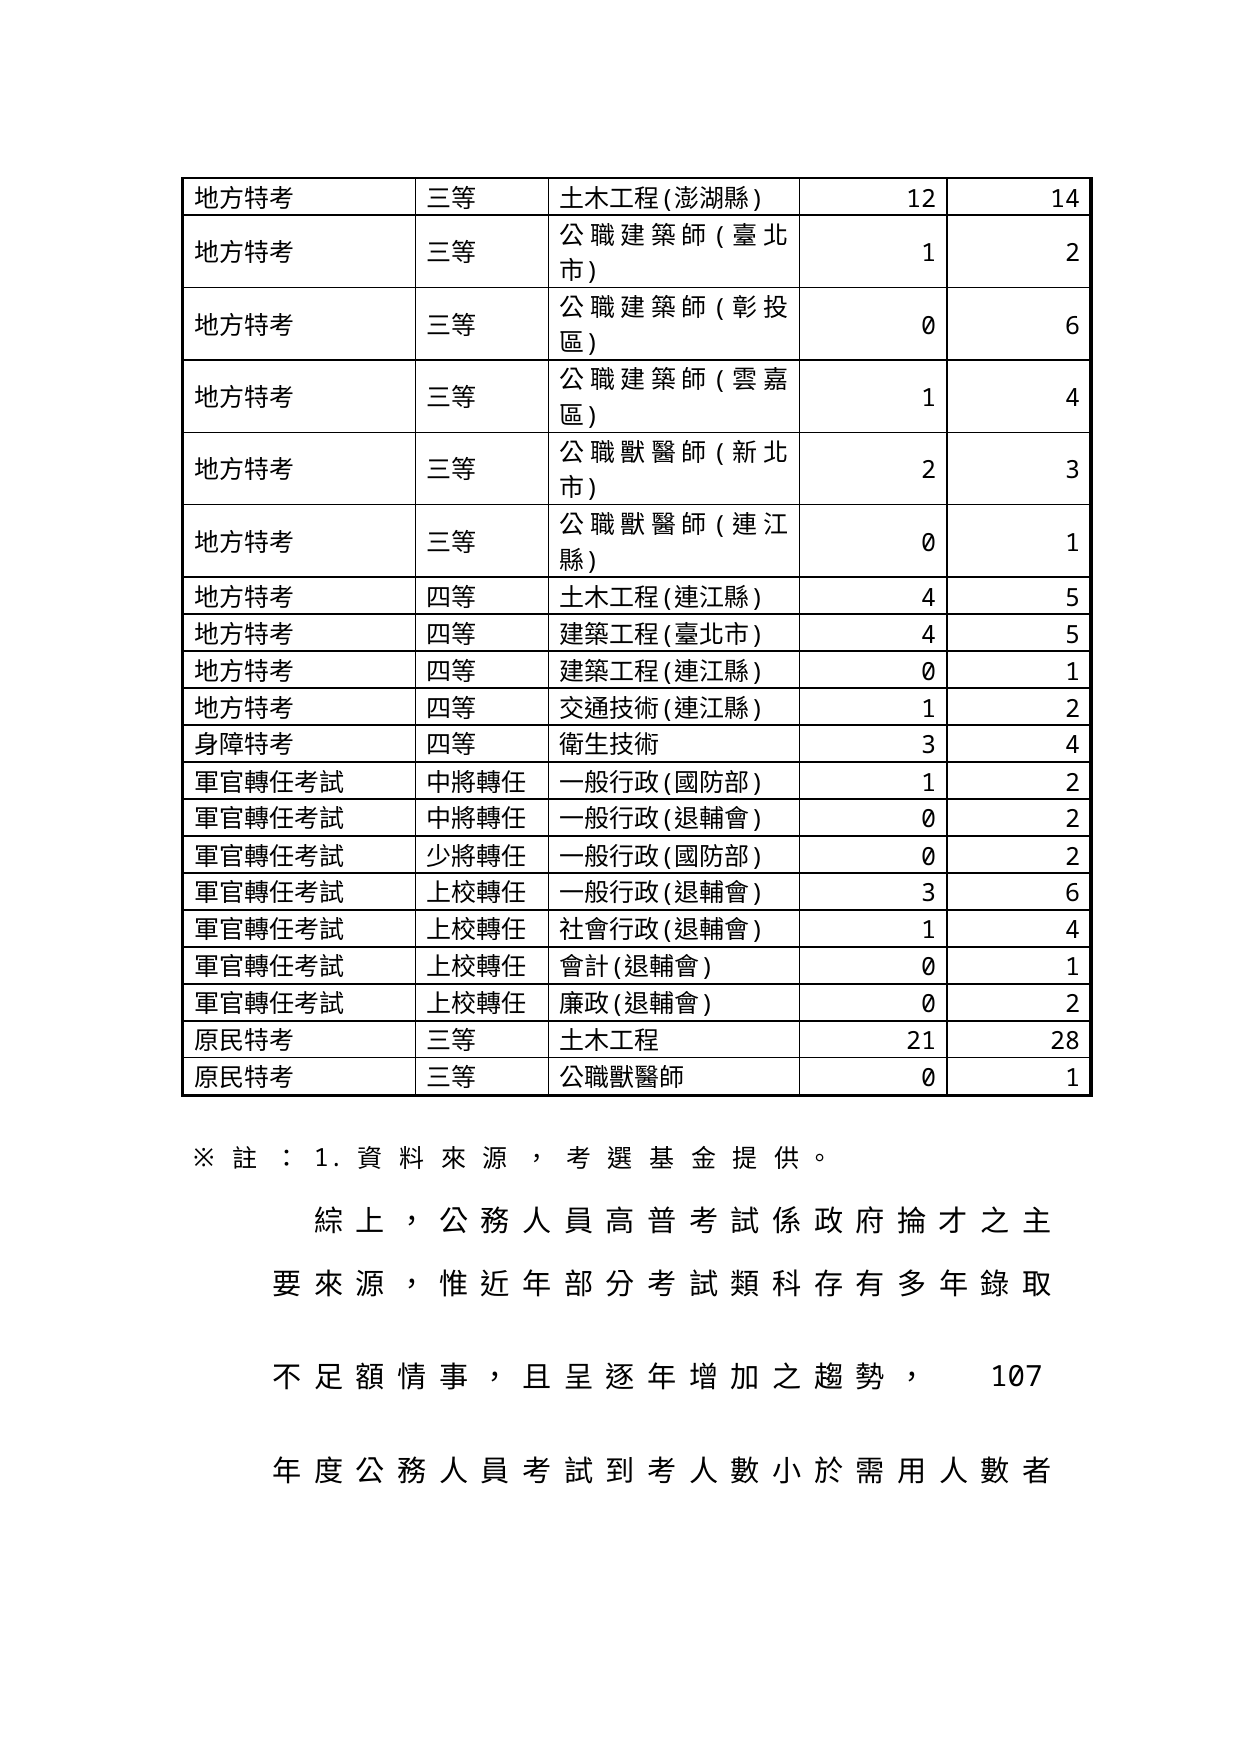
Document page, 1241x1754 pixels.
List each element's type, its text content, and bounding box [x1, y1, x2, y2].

table_cell 地方特考 [184, 179, 415, 214]
table_cell 地方特考 [184, 505, 415, 576]
table_cell 2 [948, 689, 1089, 724]
table_cell 21 [800, 1022, 946, 1057]
table_cell 三等 [416, 505, 548, 576]
table_cell 三等 [416, 433, 548, 504]
table_cell 交通技術(連江縣) [549, 689, 799, 724]
table_cell 一般行政(退輔會) [549, 800, 799, 835]
table_cell 14 [948, 179, 1089, 214]
table_cell 地方特考 [184, 689, 415, 724]
table_cell 5 [948, 615, 1089, 650]
table_cell 2 [948, 216, 1089, 287]
table_cell 軍官轉任考試 [184, 948, 415, 983]
table_cell 公職建築師(雲嘉區) [549, 361, 799, 431]
table_cell 地方特考 [184, 288, 415, 359]
table_cell 三等 [416, 1022, 548, 1057]
table_cell 上校轉任 [416, 948, 548, 983]
table_cell 會計(退輔會) [549, 948, 799, 983]
table_cell 4 [948, 911, 1089, 946]
table_cell 6 [948, 288, 1089, 359]
table_cell 地方特考 [184, 433, 415, 504]
table_cell 原民特考 [184, 1058, 415, 1094]
table_cell 一般行政(國防部) [549, 763, 799, 798]
table_cell 1 [800, 361, 946, 431]
table_cell 四等 [416, 615, 548, 650]
table_cell 土木工程(連江縣) [549, 578, 799, 613]
table_cell 公職獸醫師(新北市) [549, 433, 799, 504]
table_cell 2 [948, 763, 1089, 798]
table_cell 中將轉任 [416, 800, 548, 835]
table_cell 身障特考 [184, 726, 415, 761]
table_cell 三等 [416, 179, 548, 214]
table_cell 2 [948, 837, 1089, 872]
table_cell 1 [800, 911, 946, 946]
table_cell 1 [948, 948, 1089, 983]
table_cell 地方特考 [184, 361, 415, 431]
table_cell 4 [800, 615, 946, 650]
table_cell 4 [948, 361, 1089, 431]
table_cell 0 [800, 837, 946, 872]
table_cell 軍官轉任考試 [184, 837, 415, 872]
table_cell 地方特考 [184, 652, 415, 687]
table_cell 土木工程 [549, 1022, 799, 1057]
table_cell 三等 [416, 216, 548, 287]
table_cell 原民特考 [184, 1022, 415, 1057]
table_cell 4 [800, 578, 946, 613]
table_cell 四等 [416, 578, 548, 613]
table_cell 1 [800, 689, 946, 724]
table_cell 四等 [416, 726, 548, 761]
table_cell 0 [800, 1058, 946, 1094]
table_cell 地方特考 [184, 615, 415, 650]
table_cell 1 [948, 1058, 1089, 1094]
table_cell 建築工程(臺北市) [549, 615, 799, 650]
table_cell 1 [800, 216, 946, 287]
table_cell 地方特考 [184, 216, 415, 287]
table_cell 2 [948, 800, 1089, 835]
table_cell 0 [800, 800, 946, 835]
table_cell 公職獸醫師 [549, 1058, 799, 1094]
table_cell 衛生技術 [549, 726, 799, 761]
text 綜上，公務人員高普考試係政府掄才之主要來源，惟近年部分考試類科存有多年錄取不足額情事，且呈逐年增加之趨勢， 107年度公務人員考試到考人數小於需用人數者 [242, 1177, 1058, 1490]
table_cell 4 [948, 726, 1089, 761]
table_cell 土木工程(澎湖縣) [549, 179, 799, 214]
table_cell 四等 [416, 689, 548, 724]
table_cell 廉政(退輔會) [549, 985, 799, 1020]
table_cell 公職建築師(臺北市) [549, 216, 799, 287]
table_cell 四等 [416, 652, 548, 687]
table_cell 一般行政(國防部) [549, 837, 799, 872]
table_cell 28 [948, 1022, 1089, 1057]
table_cell 少將轉任 [416, 837, 548, 872]
table_cell 三等 [416, 361, 548, 431]
table_cell 軍官轉任考試 [184, 911, 415, 946]
table_cell 3 [800, 726, 946, 761]
table_cell 中將轉任 [416, 763, 548, 798]
table_cell 6 [948, 874, 1089, 909]
table_cell 軍官轉任考試 [184, 763, 415, 798]
table_cell 社會行政(退輔會) [549, 911, 799, 946]
table_cell 上校轉任 [416, 985, 548, 1020]
table_cell 公職建築師(彰投區) [549, 288, 799, 359]
table_cell 3 [948, 433, 1089, 504]
table_cell 1 [948, 652, 1089, 687]
table_cell 建築工程(連江縣) [549, 652, 799, 687]
table_cell 0 [800, 985, 946, 1020]
table_cell 2 [800, 433, 946, 504]
table_cell 12 [800, 179, 946, 214]
text ※註：1.資料來源，考選基金提供。 [183, 1115, 1058, 1177]
table_cell 0 [800, 288, 946, 359]
table_cell 0 [800, 505, 946, 576]
table_cell 三等 [416, 1058, 548, 1094]
table_cell 軍官轉任考試 [184, 985, 415, 1020]
table_cell 0 [800, 652, 946, 687]
table_cell 軍官轉任考試 [184, 800, 415, 835]
table_cell 一般行政(退輔會) [549, 874, 799, 909]
table_cell 3 [800, 874, 946, 909]
table_cell 公職獸醫師(連江縣) [549, 505, 799, 576]
table_cell 三等 [416, 288, 548, 359]
table_cell 1 [800, 763, 946, 798]
table_cell 上校轉任 [416, 911, 548, 946]
table_cell 地方特考 [184, 578, 415, 613]
table_cell 上校轉任 [416, 874, 548, 909]
table_cell 軍官轉任考試 [184, 874, 415, 909]
table_cell 5 [948, 578, 1089, 613]
table_cell 1 [948, 505, 1089, 576]
table_cell 2 [948, 985, 1089, 1020]
table_cell 0 [800, 948, 946, 983]
